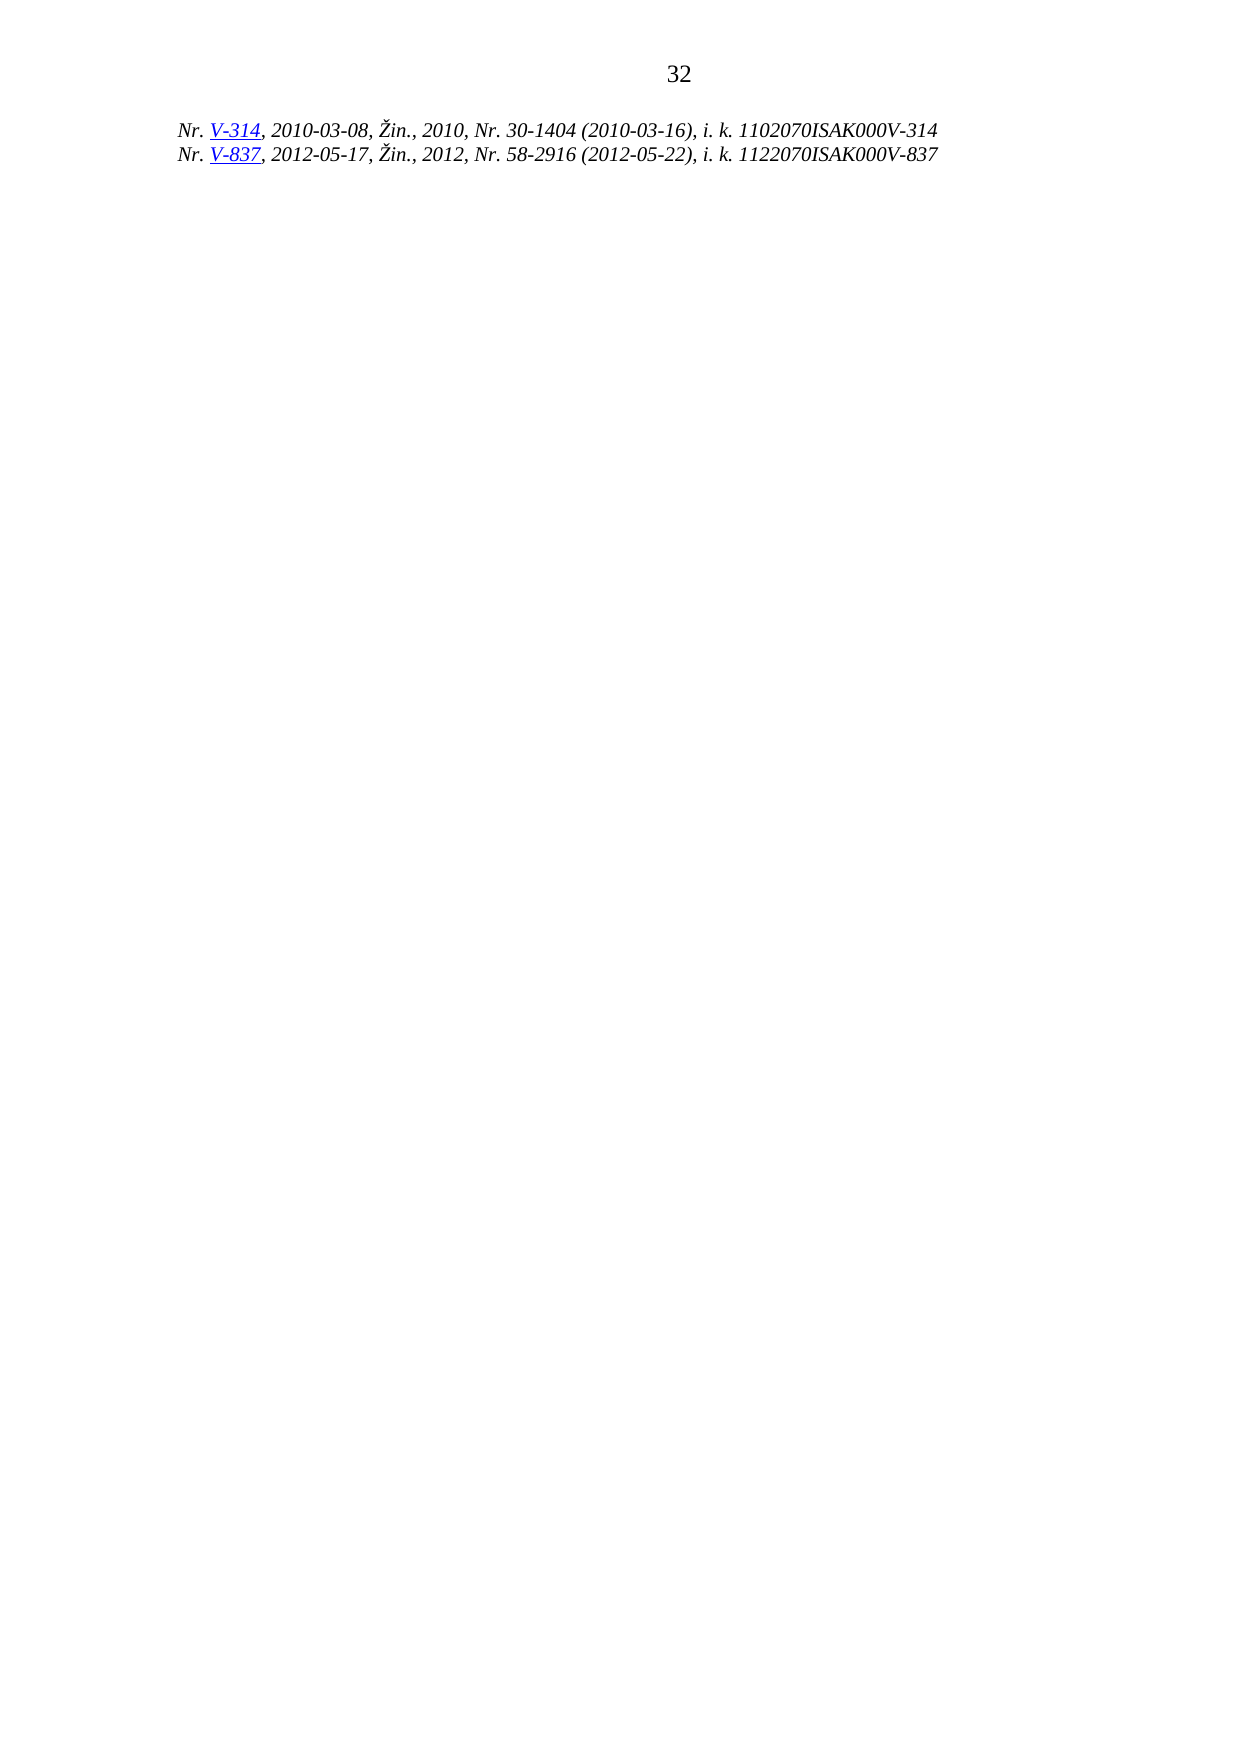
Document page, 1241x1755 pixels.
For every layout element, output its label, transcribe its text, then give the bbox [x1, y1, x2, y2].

text Nr. V-314, 2010-03-08, Žin., 2010, Nr. 30-1404 (2010-03-16), i. k. 1102070ISAK000V-314 [177, 118, 1181, 142]
text Nr. V-837, 2012-05-17, Žin., 2012, Nr. 58-2916 (2012-05-22), i. k. 1122070ISAK000V-837 [177, 142, 1181, 166]
